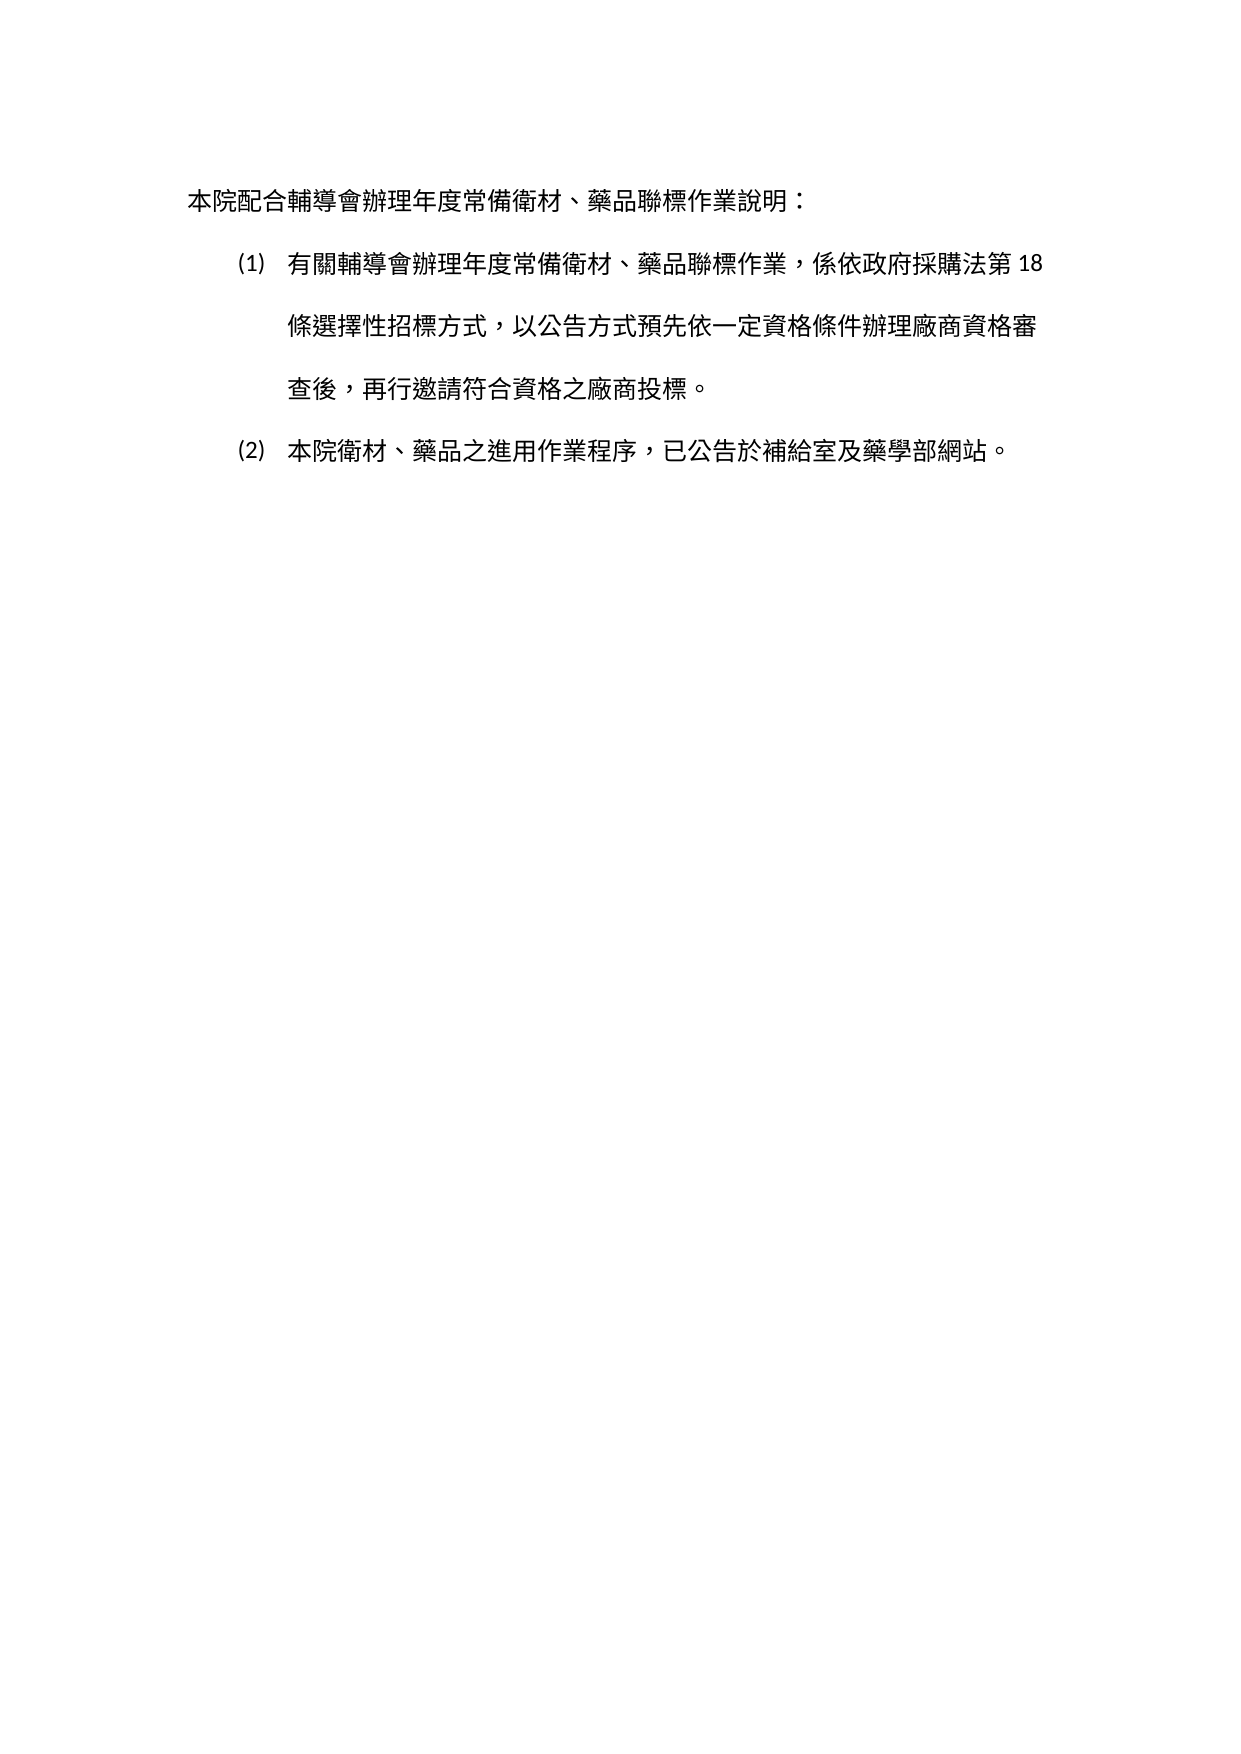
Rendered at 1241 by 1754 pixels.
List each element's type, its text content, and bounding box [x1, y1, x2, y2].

list 本院衛材、藥品之進用作業程序，已公告於補給室及藥學部網站。 [237, 408, 1053, 471]
text 本院配合輔導會辦理年度常備衛材、藥品聯標作業說明： [187, 158, 1053, 221]
list 有關輔導會辦理年度常備衛材、藥品聯標作業，係依政府採購法第18條選擇性招標方式，以公告方式預先依一定資格條件辦理廠商資格審查後，再行邀請符合資格之廠商投標。 [237, 221, 1053, 408]
